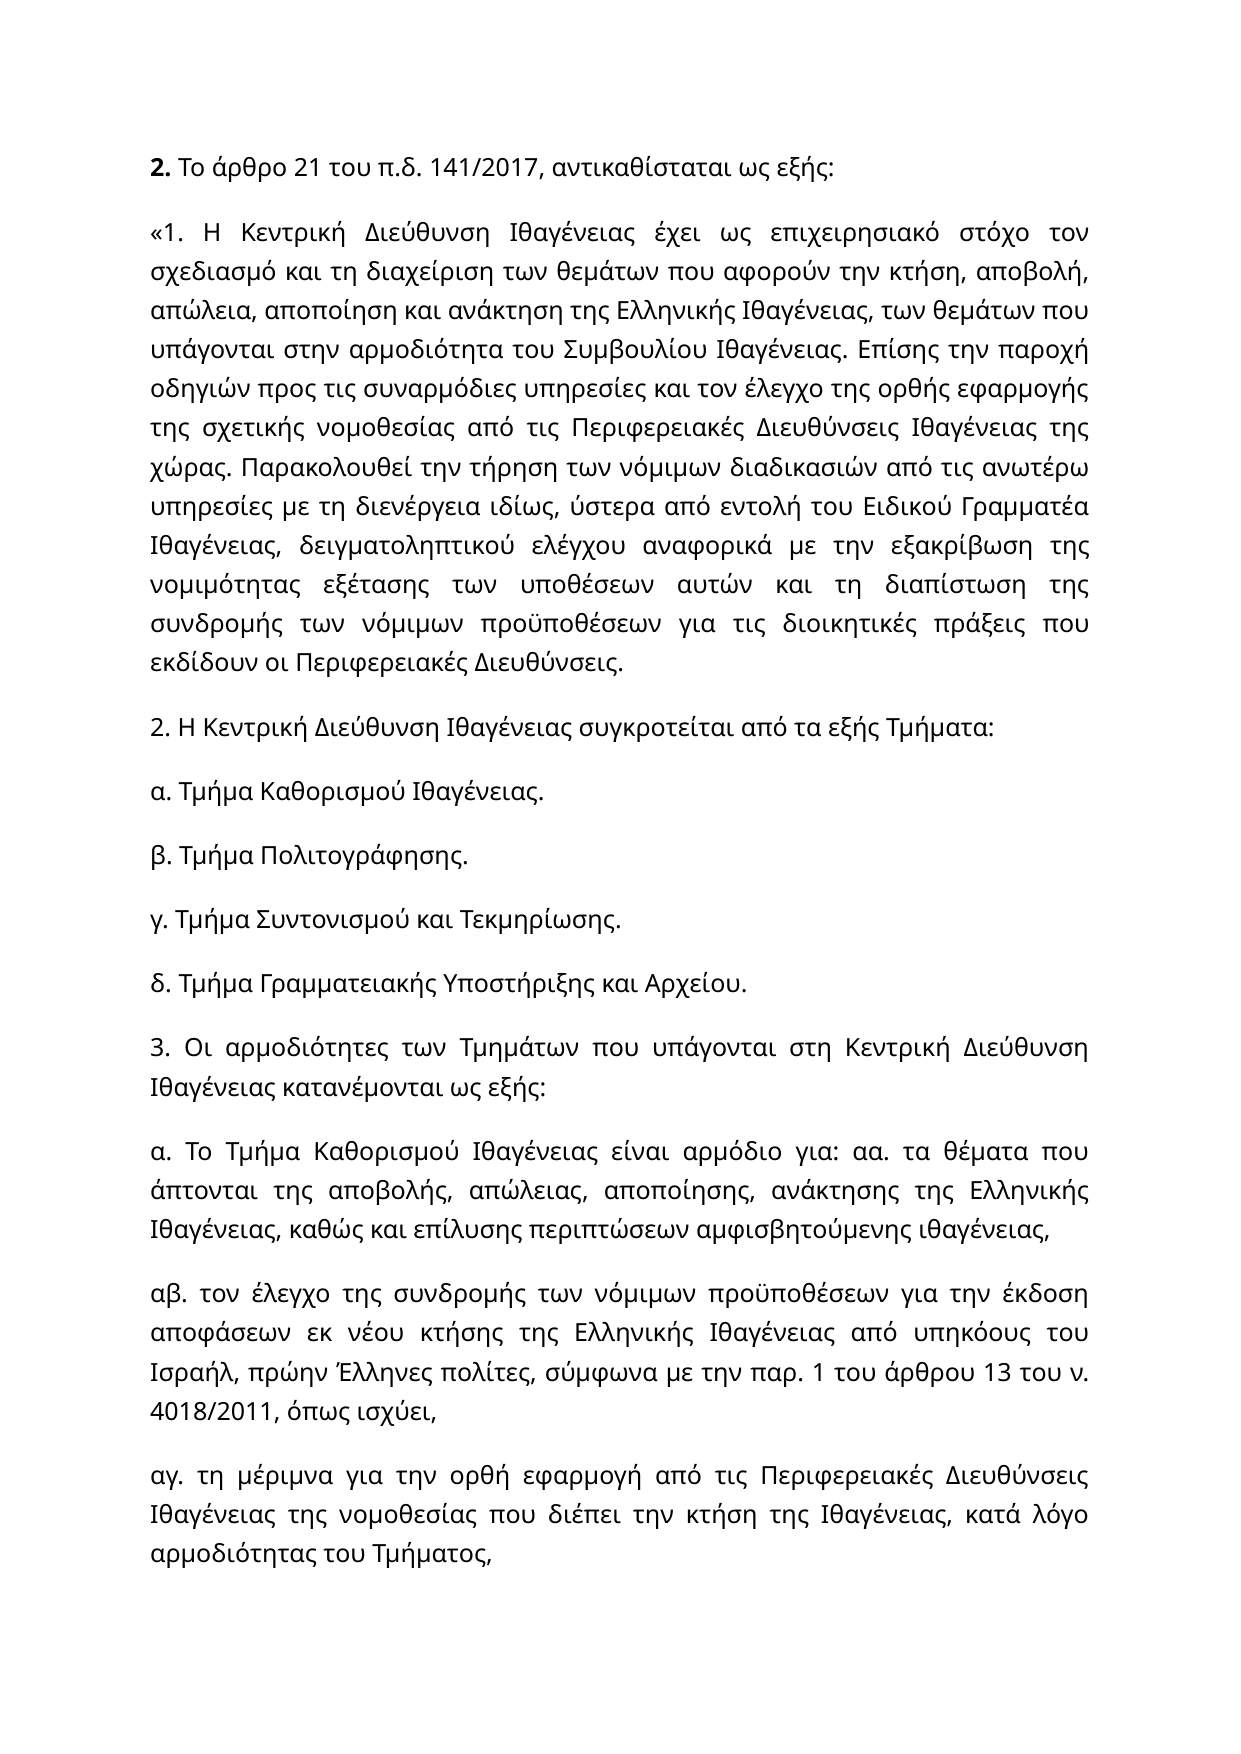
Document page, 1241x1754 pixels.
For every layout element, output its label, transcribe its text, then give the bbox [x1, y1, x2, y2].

text 3. Οι αρμοδιότητες των Τμημάτων που υπάγονται στη Κεντρική Διεύθυνση Ιθαγένειας κατανέμονται ως εξής: [150, 1030, 1090, 1103]
text α. Το Τμήμα Καθορισμού Ιθαγένειας είναι αρμόδιο για: αα. τα θέματα που άπτονται της αποβολής, απώλειας, αποποίησης, ανάκτησης της Ελληνικής Ιθαγένειας, καθώς και επίλυσης περιπτώσεων αμφισβητούμενης ιθαγένειας, [150, 1133, 1090, 1246]
text δ. Τμήμα Γραμματειακής Υποστήριξης και Αρχείου. [150, 966, 1090, 1000]
text 2. Η Κεντρική Διεύθυνση Ιθαγένειας συγκροτείται από τα εξής Τμήματα: [150, 709, 1090, 743]
text β. Τμήμα Πολιτογράφησης. [150, 837, 1090, 872]
text αγ. τη μέριμνα για την ορθή εφαρμογή από τις Περιφερειακές Διευθύνσεις Ιθαγένειας της νομοθεσίας που διέπει την κτήση της Ιθαγένειας, κατά λόγο αρμοδιότητας του Τμήματος, [150, 1457, 1090, 1570]
text 2. Το άρθρο 21 του π.δ. 141/2017, αντικαθίσταται ως εξής: [150, 150, 1090, 184]
text α. Τμήμα Καθορισμού Ιθαγένειας. [150, 773, 1090, 807]
text γ. Τμήμα Συντονισμού και Τεκμηρίωσης. [150, 902, 1090, 936]
text αβ. τον έλεγχο της συνδρομής των νόμιμων προϋποθέσεων για την έκδοση αποφάσεων εκ νέου κτήσης της Ελληνικής Ιθαγένειας από υπηκόους του Ισραήλ, πρώην Έλληνες πολίτες, σύμφωνα με την παρ. 1 του άρθρου 13 του ν. 4018/2011, όπως ισχύει, [150, 1276, 1090, 1427]
text «1. Η Κεντρική Διεύθυνση Ιθαγένειας έχει ως επιχειρησιακό στόχο τον σχεδιασμό και τη διαχείριση των θεμάτων που αφορούν την κτήση, αποβολή, απώλεια, αποποίηση και ανάκτηση της Ελληνικής Ιθαγένειας, των θεμάτων που υπάγονται στην αρμοδιότητα του Συμβουλίου Ιθαγένειας. Επίσης την παροχή οδηγιών προς τις συναρμόδιες υπηρεσίες και τον έλεγχο της ορθής εφαρμογής της σχετικής νομοθεσίας από τις Περιφερειακές Διευθύνσεις Ιθαγένειας της χώρας. Παρακολουθεί την τήρηση των νόμιμων διαδικασιών από τις ανωτέρω υπηρεσίες με τη διενέργεια ιδίως, ύστερα από εντολή του Ειδικού Γραμματέα Ιθαγένειας, δειγματοληπτικού ελέγχου αναφορικά με την εξακρίβωση της νομιμότητας εξέτασης των υποθέσεων αυτών και τη διαπίστωση της συνδρομής των νόμιμων προϋποθέσεων για τις διοικητικές πράξεις που εκδίδουν οι Περιφερειακές Διευθύνσεις. [150, 214, 1090, 679]
